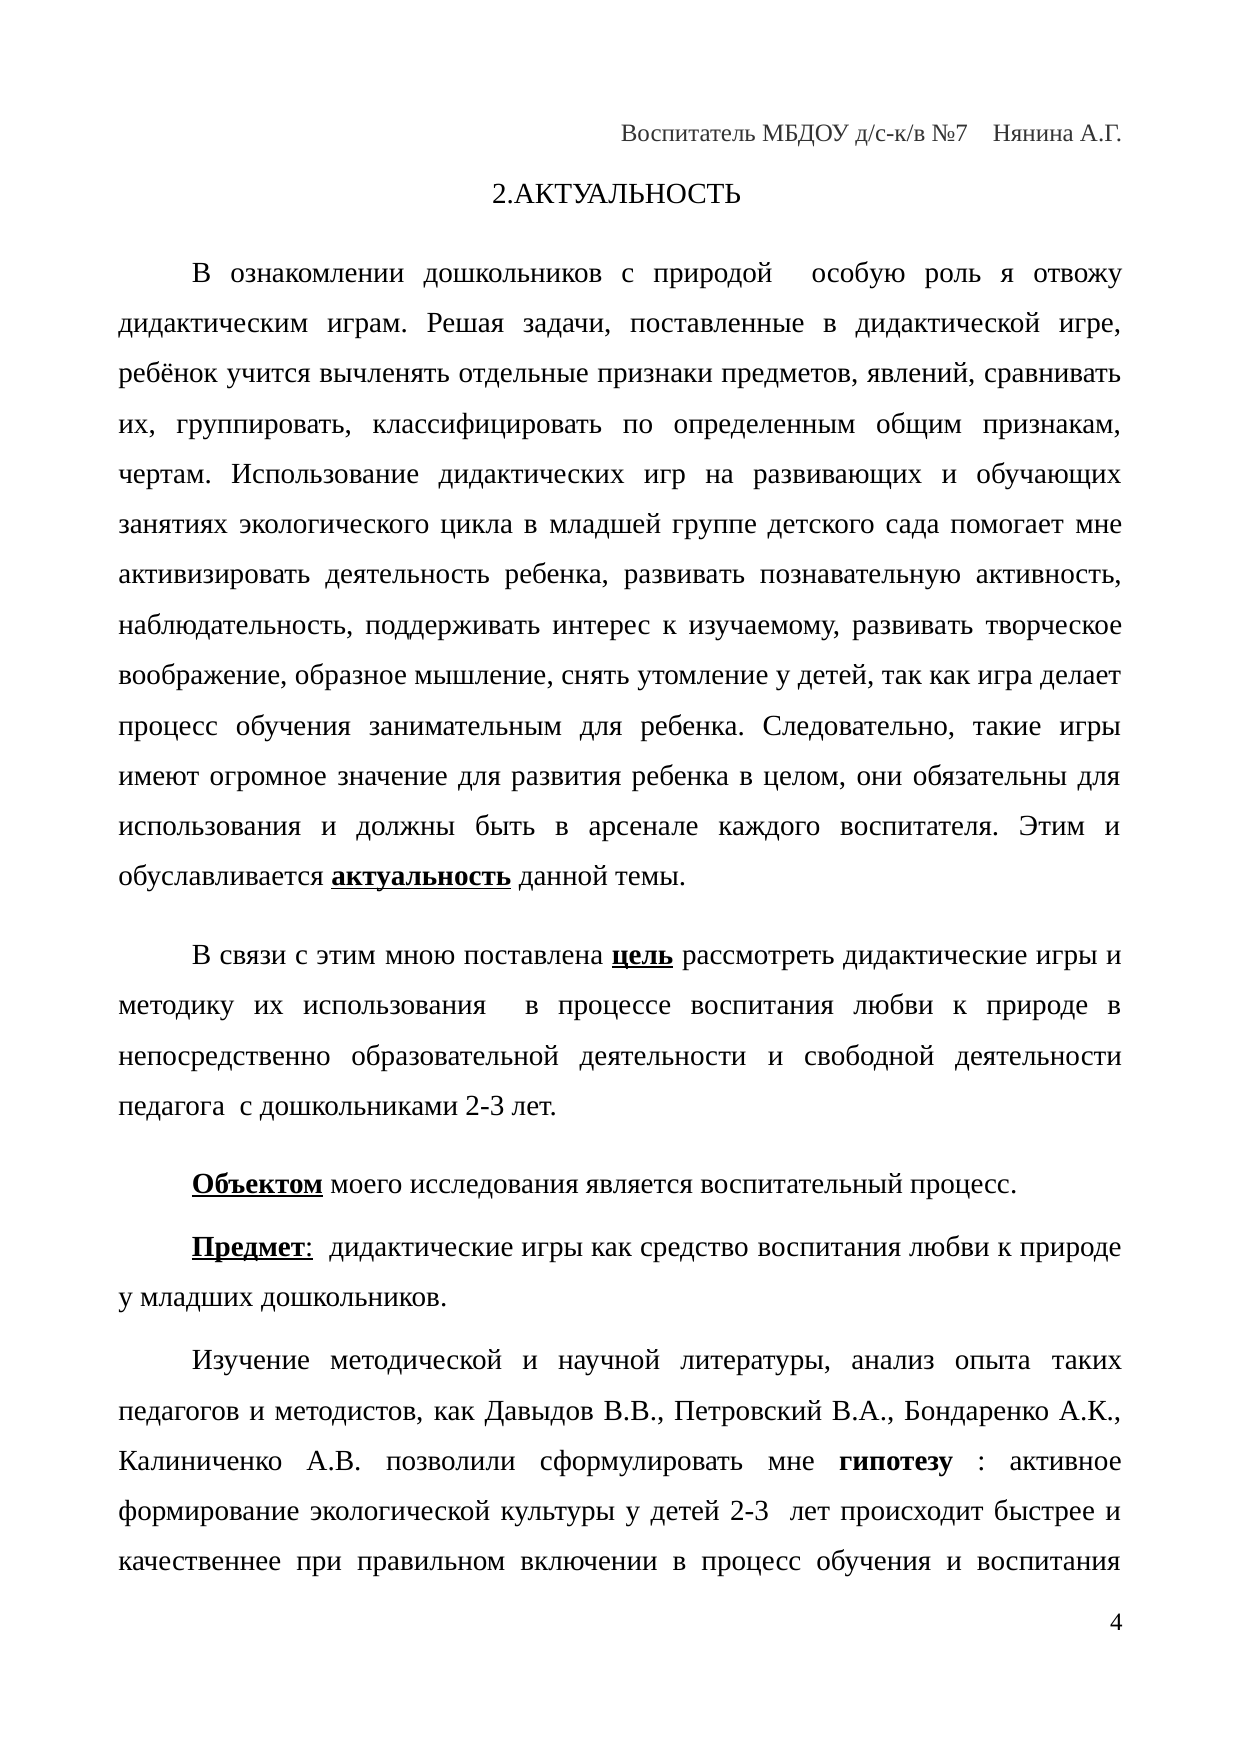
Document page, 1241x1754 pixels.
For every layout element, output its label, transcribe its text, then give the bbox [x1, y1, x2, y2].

text Объектом моего исследования является воспитательный процесс. [118, 1166, 1122, 1200]
text Предмет: дидактические игры как средство воспитания любви к природе у младших дошкольников. [118, 1229, 1122, 1313]
text Изучение методической и научной литературы, анализ опыта таких педагогов и методистов, как Давыдов В.В., Петровский В.А., Бондаренко А.К., Калиниченко А.В. позволили сформулировать мне гипотезу : активное формирование экологической культуры у детей 2-3 лет происходит быстрее и качественнее при правильном включении в процесс обучения и воспитания [118, 1342, 1122, 1577]
text В связи с этим мною поставлена цель рассмотреть дидактические игры и методику их использования в процессе воспитания любви к природе в непосредственно образовательной деятельности и свободной деятельности педагога с дошкольниками 2-3 лет. [118, 937, 1122, 1121]
text В ознакомлении дошкольников с природой особую роль я отвожу дидактическим играм. Решая задачи, поставленные в дидактической игре, ребёнок учится вычленять отдельные признаки предметов, явлений, сравнивать их, группировать, классифицировать по определенным общим признакам, чертам. Использование дидактических игр на развивающих и обучающих занятиях экологического цикла в младшей группе детского сада помогает мне активизировать деятельность ребенка, развивать познавательную активность, наблюдательность, поддерживать интерес к изучаемому, развивать творческое воображение, образное мышление, снять утомление у детей, так как игра делает процесс обучения занимательным для ребенка. Следовательно, такие игры имеют огромное значение для развития ребенка в целом, они обязательны для использования и должны быть в арсенале каждого воспитателя. Этим и обуславливается актуальность данной темы. [118, 255, 1122, 892]
text 2.АКТУАЛЬНОСТЬ [118, 176, 1122, 210]
